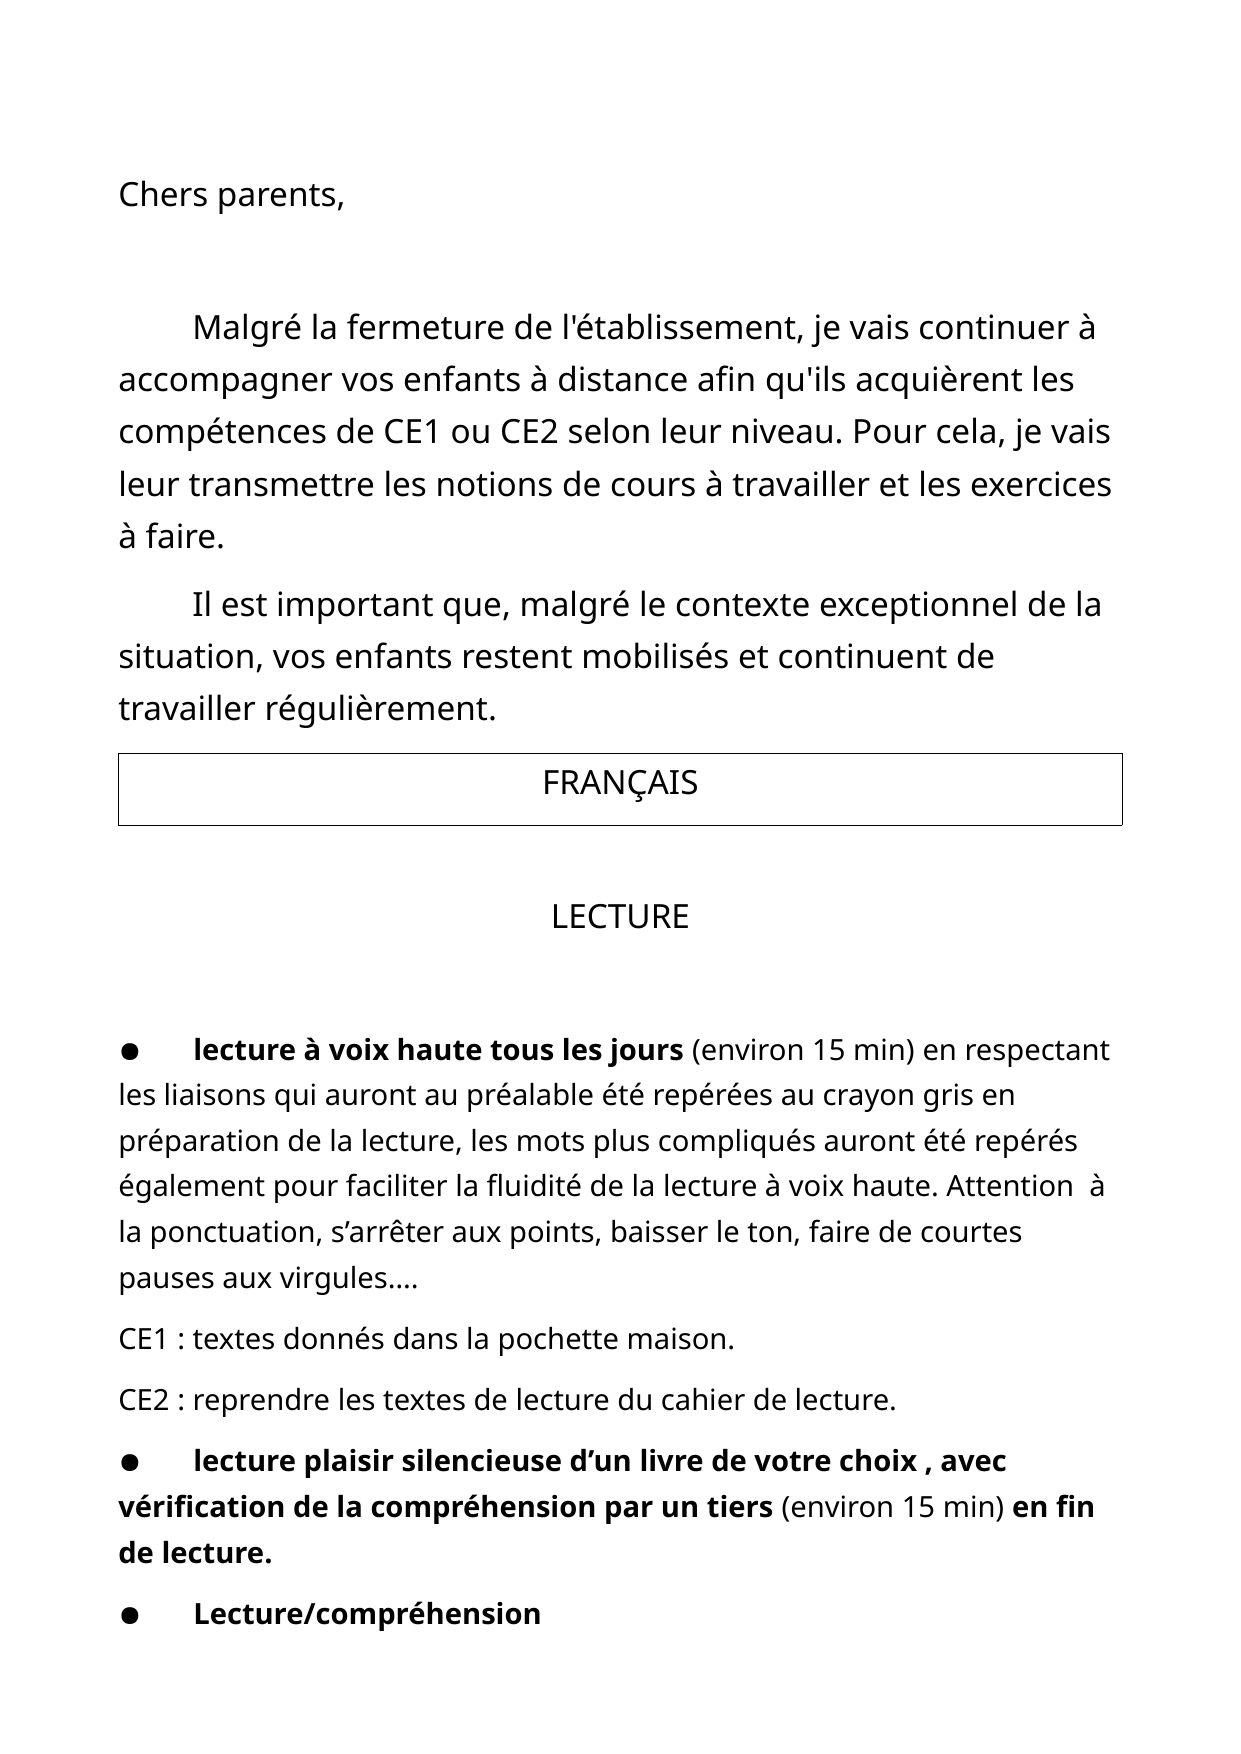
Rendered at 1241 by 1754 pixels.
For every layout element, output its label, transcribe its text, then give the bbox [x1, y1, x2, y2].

text Malgré la fermeture de l'établissement, je vais continuer à accompagner vos enfants à distance afin qu'ils acquièrent les compétences de CE1 ou CE2 selon leur niveau. Pour cela, je vais leur transmettre les notions de cours à travailler et les exercices à faire. [118, 304, 1122, 558]
list CE2 : reprendre les textes de lecture du cahier de lecture. [118, 1379, 1122, 1419]
list CE1 : textes donnés dans la pochette maison. [118, 1318, 1122, 1358]
text Il est important que, malgré le contexte exceptionnel de la situation, vos enfants restent mobilisés et continuent de travailler régulièrement. [118, 580, 1122, 730]
list lecture à voix haute tous les jours (environ 15 min) en respectant les liaisons qui auront au préalable été repérées au crayon gris en préparation de la lecture, les mots plus compliqués auront été repérés également pour faciliter la fluidité de la lecture à voix haute. Attention à la ponctuation, s’arrêter aux points, baisser le ton, faire de courtes pauses aux virgules…. [118, 1029, 1122, 1297]
text Chers parents, [118, 118, 1122, 216]
text LECTURE [118, 893, 1122, 938]
list Lecture/compréhension [118, 1593, 1122, 1633]
list lecture plaisir silencieuse d’un livre de votre choix , avec vérification de la compréhension par un tiers (environ 15 min) en fin de lecture. [118, 1441, 1122, 1572]
table_header FRANÇAIS [119, 754, 1122, 825]
